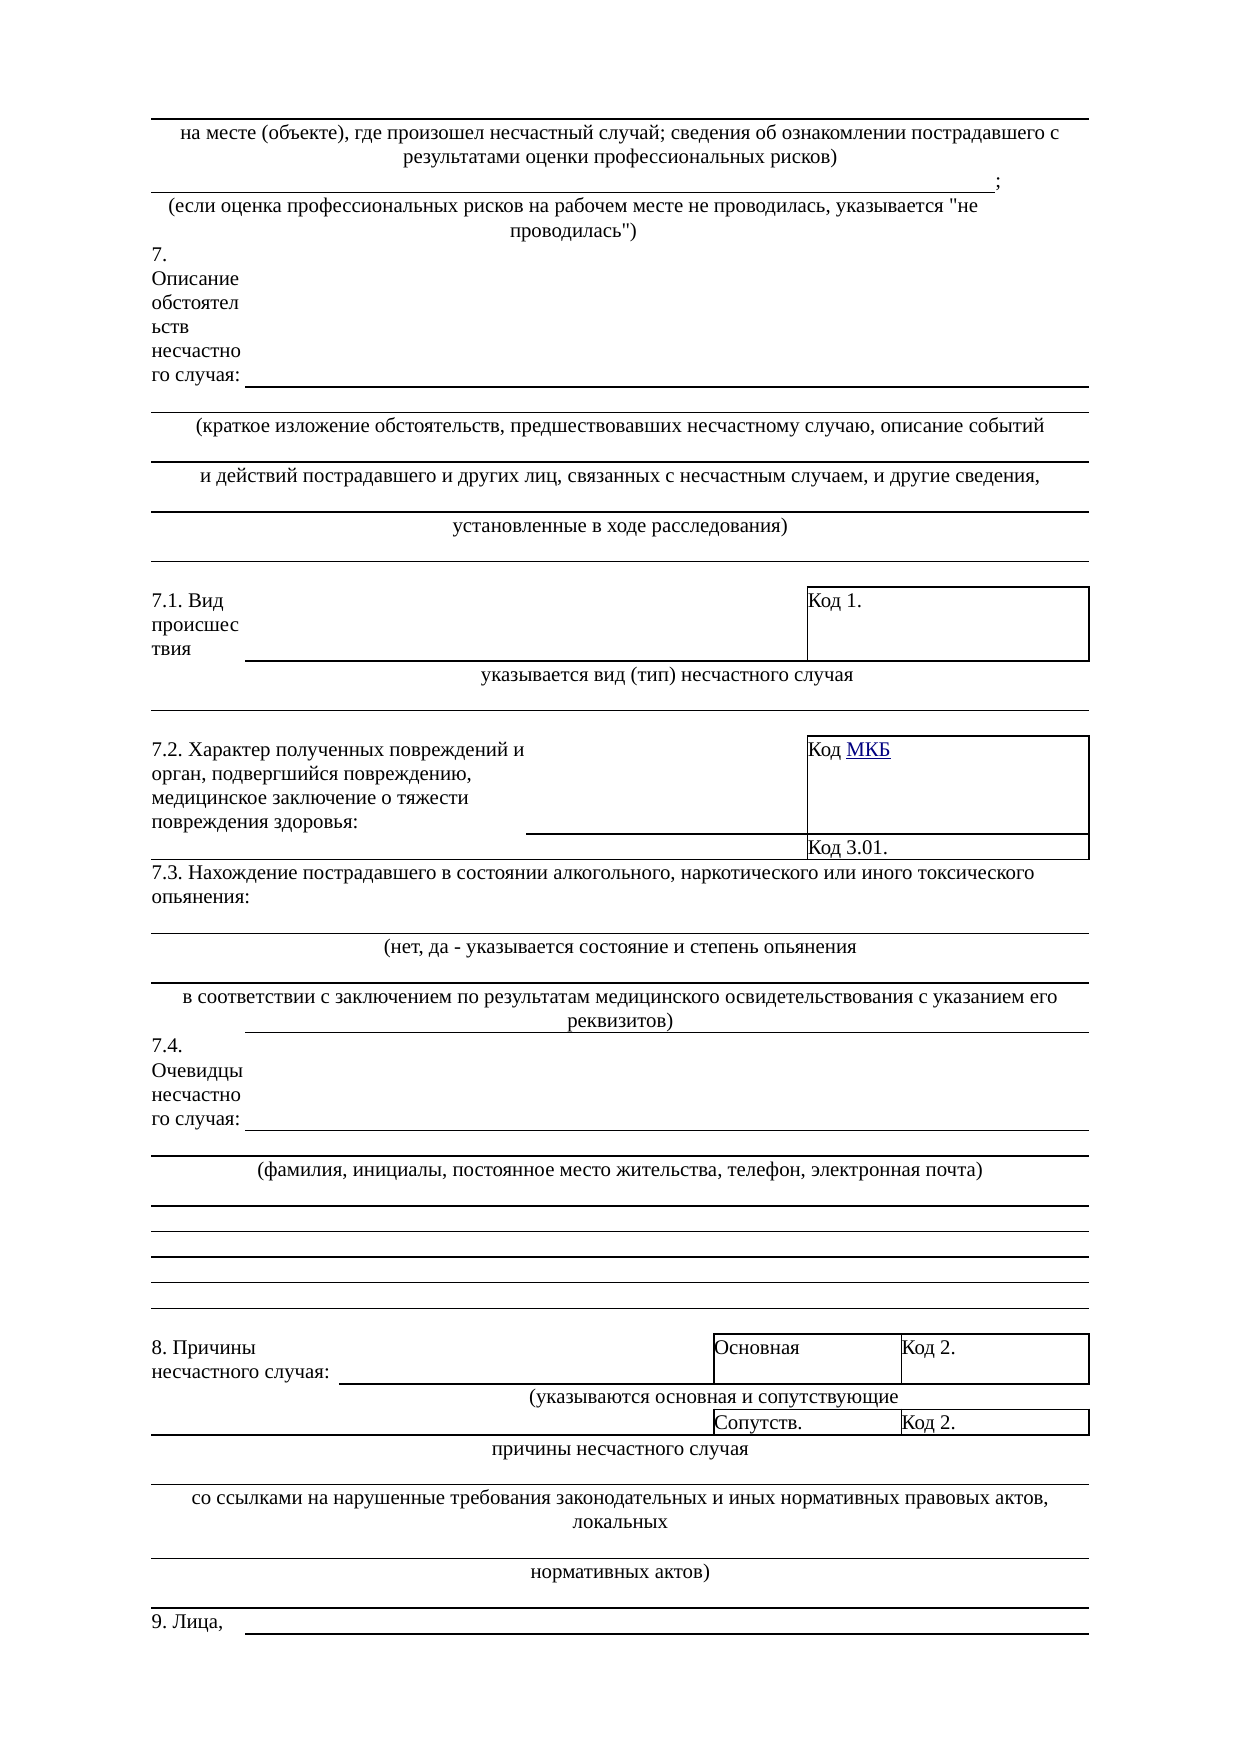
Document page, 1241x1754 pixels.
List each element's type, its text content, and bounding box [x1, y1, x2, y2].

table_cell [245, 586, 807, 660]
table_cell [339, 1333, 713, 1383]
table_cell [151, 1283, 1089, 1307]
table_cell установленные в ходе расследования) [151, 513, 1089, 537]
table_cell [151, 1258, 1089, 1282]
table_cell (фамилия, инициалы, постоянное место жительства, телефон, электронная почта) [151, 1157, 1089, 1181]
table_cell [151, 562, 808, 586]
table_cell [151, 1181, 1089, 1205]
table_cell Код 2. [902, 1335, 1088, 1383]
table_cell Код 3.01. [808, 835, 1088, 859]
table_cell и действий пострадавшего и других лиц, связанных с несчастным случаем, и другие сведения, [151, 463, 1089, 487]
table_cell [995, 192, 1089, 242]
table_cell [151, 1534, 1089, 1557]
table_cell на месте (объекте), где произошел несчастный случай; сведения об ознакомлении пострадавшего с результатами оценки профессиональных рисков) [151, 120, 1089, 168]
table_cell Сопутств. [715, 1410, 901, 1434]
table_cell 8. Причины несчастного случая: [151, 1333, 339, 1383]
table_cell в соответствии с заключением по результатам медицинского освидетельствования с указанием его реквизитов) [151, 984, 1089, 1032]
table_cell 7.1. Вид происшествия [151, 586, 245, 660]
table_cell [151, 1130, 1089, 1155]
table_cell (указываются основная и сопутствующие [339, 1385, 1089, 1408]
table_cell [151, 909, 1089, 932]
table_cell [151, 686, 1089, 710]
table_cell [151, 1409, 713, 1434]
table_cell [714, 735, 807, 833]
table_cell (если оценка профессиональных рисков на рабочем месте не проводилась, указывается "не проводилась") [151, 193, 995, 242]
table_cell Код МКБ [808, 737, 1088, 833]
table_cell [151, 1309, 1089, 1333]
table_cell [151, 168, 995, 192]
table_cell нормативных актов) [151, 1559, 1089, 1583]
table_cell причины несчастного случая [151, 1436, 1089, 1460]
table_cell ; [995, 168, 1089, 192]
table_cell указывается вид (тип) несчастного случая [245, 662, 1089, 686]
table_cell 7.3. Нахождение пострадавшего в состоянии алкогольного, наркотического или иного токсического опьянения: [151, 860, 1089, 908]
table_cell [151, 1583, 1089, 1607]
table_cell 7.4. Очевидцы несчастного случая: [151, 1032, 245, 1130]
table_cell Основная [715, 1335, 901, 1383]
table_cell [151, 386, 1089, 412]
table_cell (краткое изложение обстоятельств, предшествовавших несчастному случаю, описание событий [151, 413, 1089, 437]
table_cell [808, 562, 1089, 586]
table_cell [151, 711, 1089, 735]
table_cell [245, 242, 1089, 386]
table_cell 9. Лица, [151, 1609, 245, 1633]
table_cell [245, 1033, 1089, 1130]
table_cell 7.2. Характер полученных повреждений и орган, подвергшийся повреждению, медицинское заключение о тяжести повреждения здоровья: [151, 735, 526, 833]
table_cell [526, 735, 714, 833]
table_cell [151, 1207, 1089, 1231]
table_cell [151, 660, 245, 686]
table_cell [151, 1460, 1089, 1484]
table_cell со ссылками на нарушенные требования законодательных и иных нормативных правовых актов, локальных [151, 1485, 1089, 1533]
table_cell [151, 1232, 1089, 1256]
table_cell [151, 958, 1089, 982]
table_cell Код 2. [902, 1410, 1088, 1434]
table_cell [151, 487, 1089, 511]
table_cell [151, 833, 807, 859]
table_cell [245, 1609, 1089, 1633]
table_cell [151, 437, 1089, 461]
table_cell Код 1. [808, 588, 1088, 660]
table_cell [151, 537, 1089, 561]
table_cell 7. Описание обстоятельств несчастного случая: [151, 242, 245, 386]
table_cell (нет, да - указывается состояние и степень опьянения [151, 934, 1089, 958]
table_cell [151, 1383, 339, 1408]
